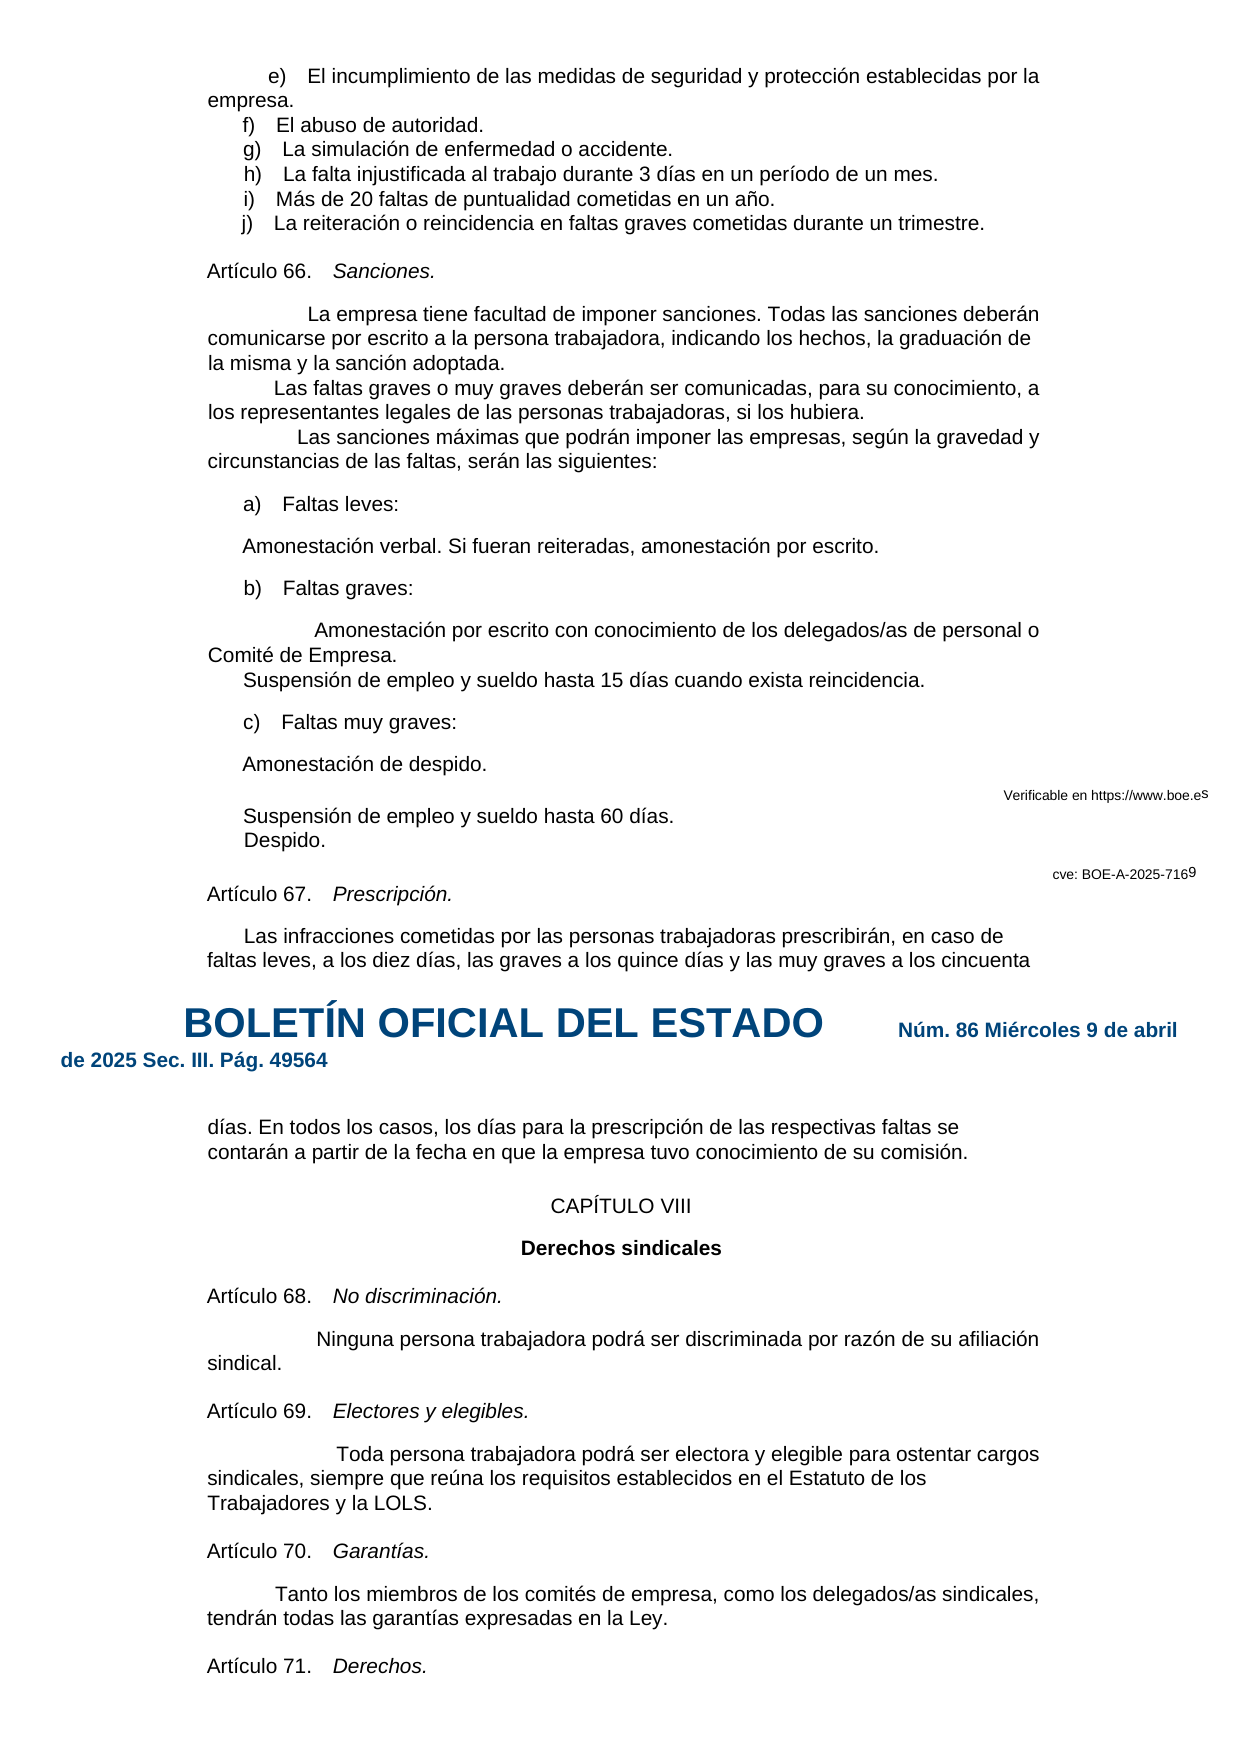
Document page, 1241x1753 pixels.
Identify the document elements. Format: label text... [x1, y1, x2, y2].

text Artículo 70. Garantías. [207, 1539, 1212, 1563]
picture [835, 971, 898, 1038]
text Amonestación de despido. [242, 752, 1212, 776]
text Despido. [244, 828, 1212, 852]
text Las sanciones máximas que podrán imponer las empresas, según la gravedad y [59, 424, 1040, 448]
text tendrán todas las garantías expresadas en la Ley. [207, 1606, 1212, 1630]
text BOLETÍN OFICIAL DEL ESTADO Núm. 86 Miércoles 9 de abril de 2025 Sec. III. Pág. 49564 [59, 972, 1182, 1072]
text f) El abuso de autoridad. [242, 113, 1212, 137]
text sindical. [207, 1351, 1212, 1375]
text Derechos sindicales [521, 1236, 1212, 1260]
text h) La falta injustificada al trabajo durante 3 días en un período de un mes. [243, 162, 1212, 186]
text cve: BOE-A-2025-7169 [59, 854, 1196, 882]
text Suspensión de empleo y sueldo hasta 60 días. [243, 803, 1212, 827]
text Artículo 66. Sanciones. [207, 259, 1212, 283]
picture [58, 985, 183, 1038]
text Ninguna persona trabajadora podrá ser discriminada por razón de su afiliación [59, 1327, 1040, 1351]
text Suspensión de empleo y sueldo hasta 15 días cuando exista reincidencia. [243, 667, 1212, 691]
text j) La reiteración o reincidencia en faltas graves cometidas durante un trimestre. [241, 211, 1212, 235]
text Amonestación verbal. Si fueran reiteradas, amonestación por escrito. [242, 534, 1212, 558]
text La empresa tiene facultad de imponer sanciones. Todas las sanciones deberán [59, 302, 1040, 326]
text días. En todos los casos, los días para la prescripción de las respectivas faltas se [207, 1115, 1212, 1139]
text contarán a partir de la fecha en que la empresa tuvo conocimiento de su comisión. [207, 1139, 1212, 1163]
text Artículo 69. Electores y elegibles. [207, 1399, 1212, 1423]
text circunstancias de las faltas, serán las siguientes: [207, 449, 1212, 473]
text Verificable en https://www.boe.es [59, 776, 1208, 803]
text la misma y la sanción adoptada. [208, 351, 1212, 375]
text Amonestación por escrito con conocimiento de los delegados/as de personal o [59, 618, 1040, 642]
text empresa. [207, 88, 1212, 112]
text Tanto los miembros de los comités de empresa, como los delegados/as sindicales, [59, 1581, 1040, 1605]
text comunicarse por escrito a la persona trabajadora, indicando los hechos, la graduación de [207, 326, 1212, 350]
text i) Más de 20 faltas de puntualidad cometidas en un año. [243, 186, 1212, 210]
text CAPÍTULO VIII [550, 1194, 1212, 1218]
text los representantes legales de las personas trabajadoras, si los hubiera. [208, 400, 1212, 424]
text Comité de Empresa. [208, 643, 1212, 667]
text Artículo 71. Derechos. [207, 1654, 1212, 1678]
text b) Faltas graves: [243, 576, 1212, 600]
text Las faltas graves o muy graves deberán ser comunicadas, para su conocimiento, a [59, 375, 1040, 399]
text Artículo 67. Prescripción. [207, 882, 1212, 906]
text a) Faltas leves: [243, 491, 1212, 515]
text sindicales, siempre que reúna los requisitos establecidos en el Estatuto de los [207, 1466, 1212, 1490]
text Las infracciones cometidas por las personas trabajadoras prescribirán, en caso de faltas leves, a los diez días, las graves a los quince días y las muy graves a los cincuenta [207, 924, 1040, 972]
text c) Faltas muy graves: [243, 710, 1212, 734]
text e) El incumplimiento de las medidas de seguridad y protección establecidas por la [59, 63, 1040, 87]
text g) La simulación de enfermedad o accidente. [243, 137, 1212, 161]
text Toda persona trabajadora podrá ser electora y elegible para ostentar cargos [59, 1442, 1040, 1466]
text Trabajadores y la LOLS. [207, 1491, 1212, 1515]
text Artículo 68. No discriminación. [207, 1284, 1212, 1308]
